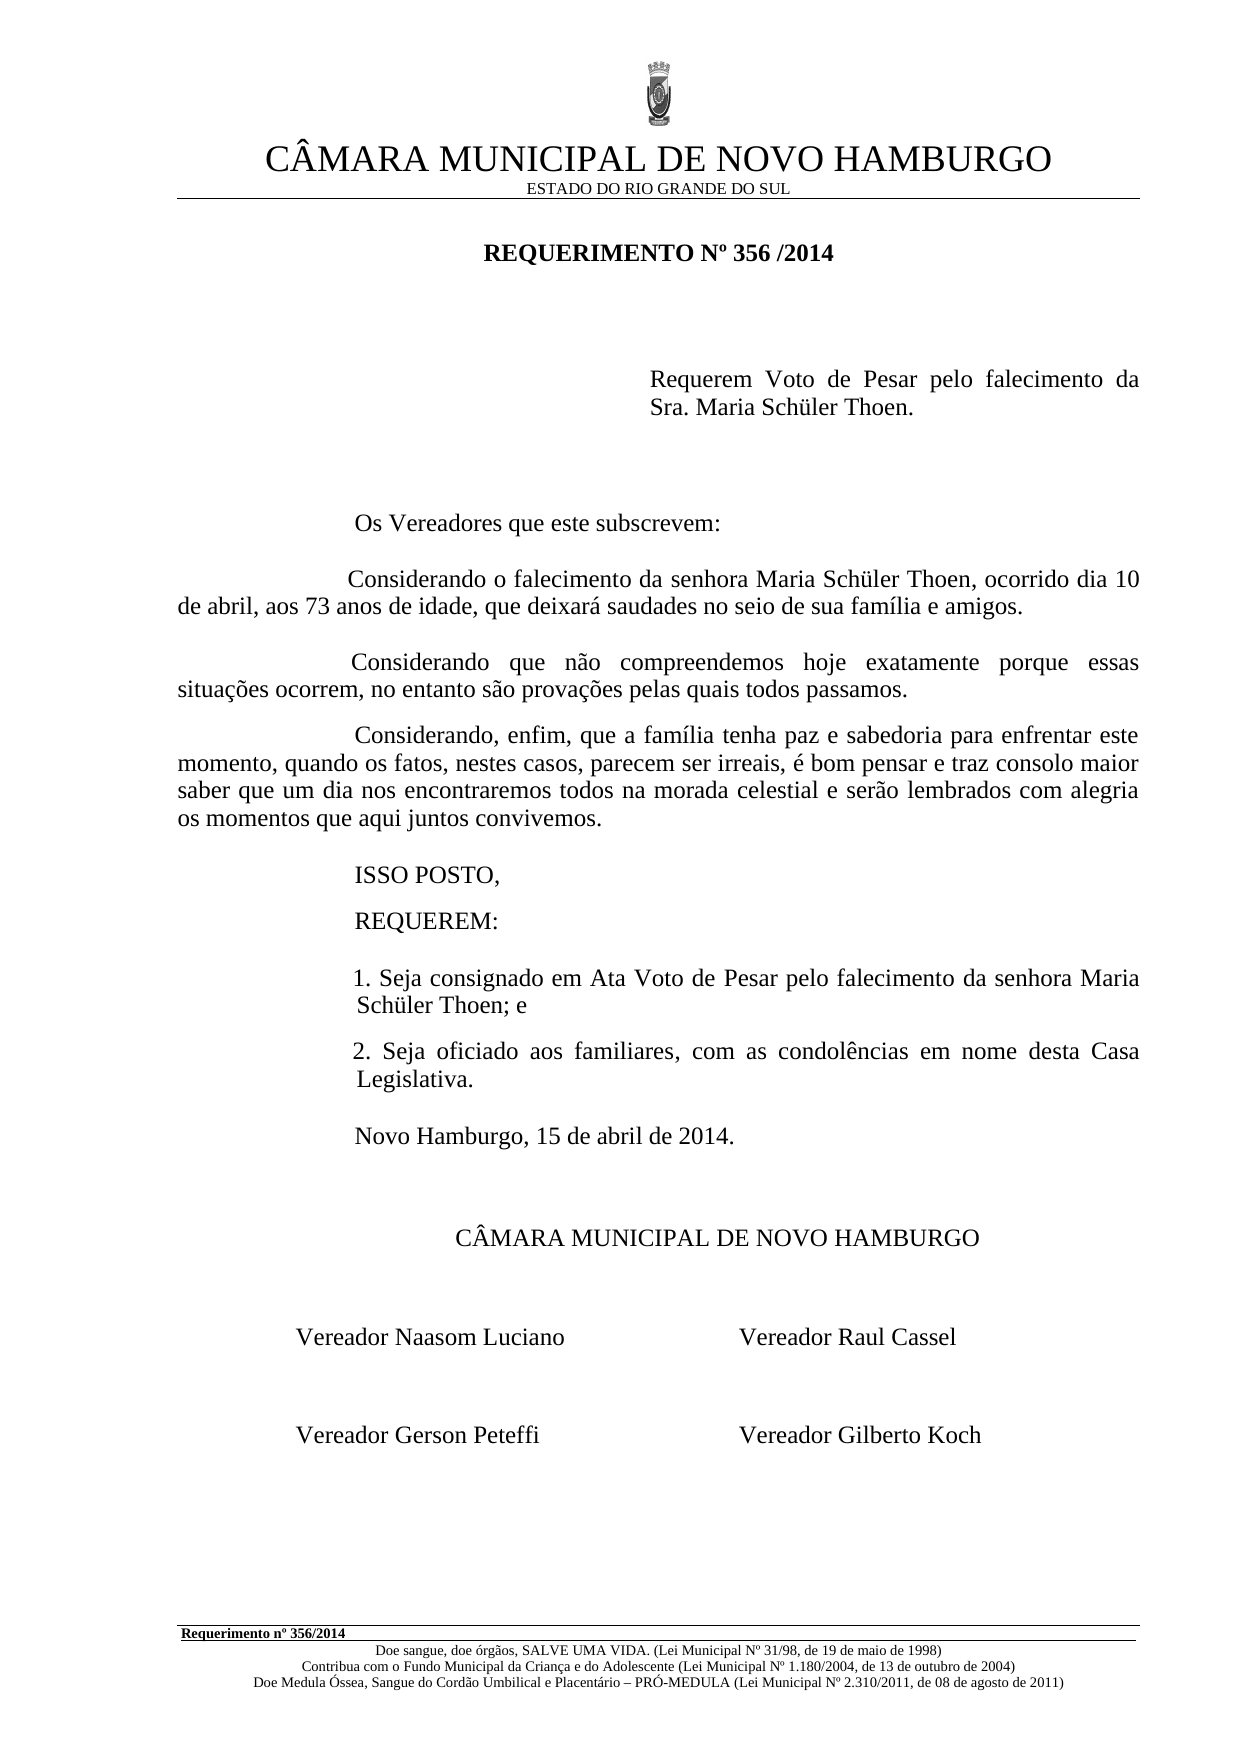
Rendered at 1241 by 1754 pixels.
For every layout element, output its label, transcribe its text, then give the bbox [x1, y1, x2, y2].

title REQUERIMENTO Nº 356 /2014 [177, 239, 1140, 266]
text Novo Hamburgo, 15 de abril de 2014. [177, 1122, 1140, 1150]
text Os Vereadores que este subscrevem: [177, 509, 1140, 537]
text Vereador Gerson Peteffi Vereador Gilberto Koch [295, 1422, 1140, 1449]
text CÂMARA MUNICIPAL DE NOVO HAMBURGO [295, 1224, 1140, 1252]
text Requerem Voto de Pesar pelo falecimento da Sra. Maria Schüler Thoen. [649, 365, 1140, 421]
text Vereador Naasom Luciano Vereador Raul Cassel [295, 1323, 1140, 1351]
text 2. Seja oficiado aos familiares, com as condolências em nome desta Casa Legislativa. [352, 1037, 1140, 1092]
text ISSO POSTO, [177, 861, 1140, 889]
text 1. Seja consignado em Ata Voto de Pesar pelo falecimento da senhora Maria Schüler Thoen; e [352, 964, 1140, 1019]
text REQUEREM: [177, 907, 1140, 934]
text Considerando que não compreendemos hoje exatamente porque essas situações ocorrem, no entanto são provações pelas quais todos passamos. [177, 648, 1140, 703]
text Considerando, enfim, que a família tenha paz e sabedoria para enfrentar este momento, quando os fatos, nestes casos, parecem ser irreais, é bom pensar e traz consolo maior saber que um dia nos encontraremos todos na morada celestial e serão lembrados com alegria os momentos que aqui juntos convivemos. [177, 721, 1140, 832]
text Considerando o falecimento da senhora Maria Schüler Thoen, ocorrido dia 10 de abril, aos 73 anos de idade, que deixará saudades no seio de sua família e amigos. [177, 565, 1140, 620]
